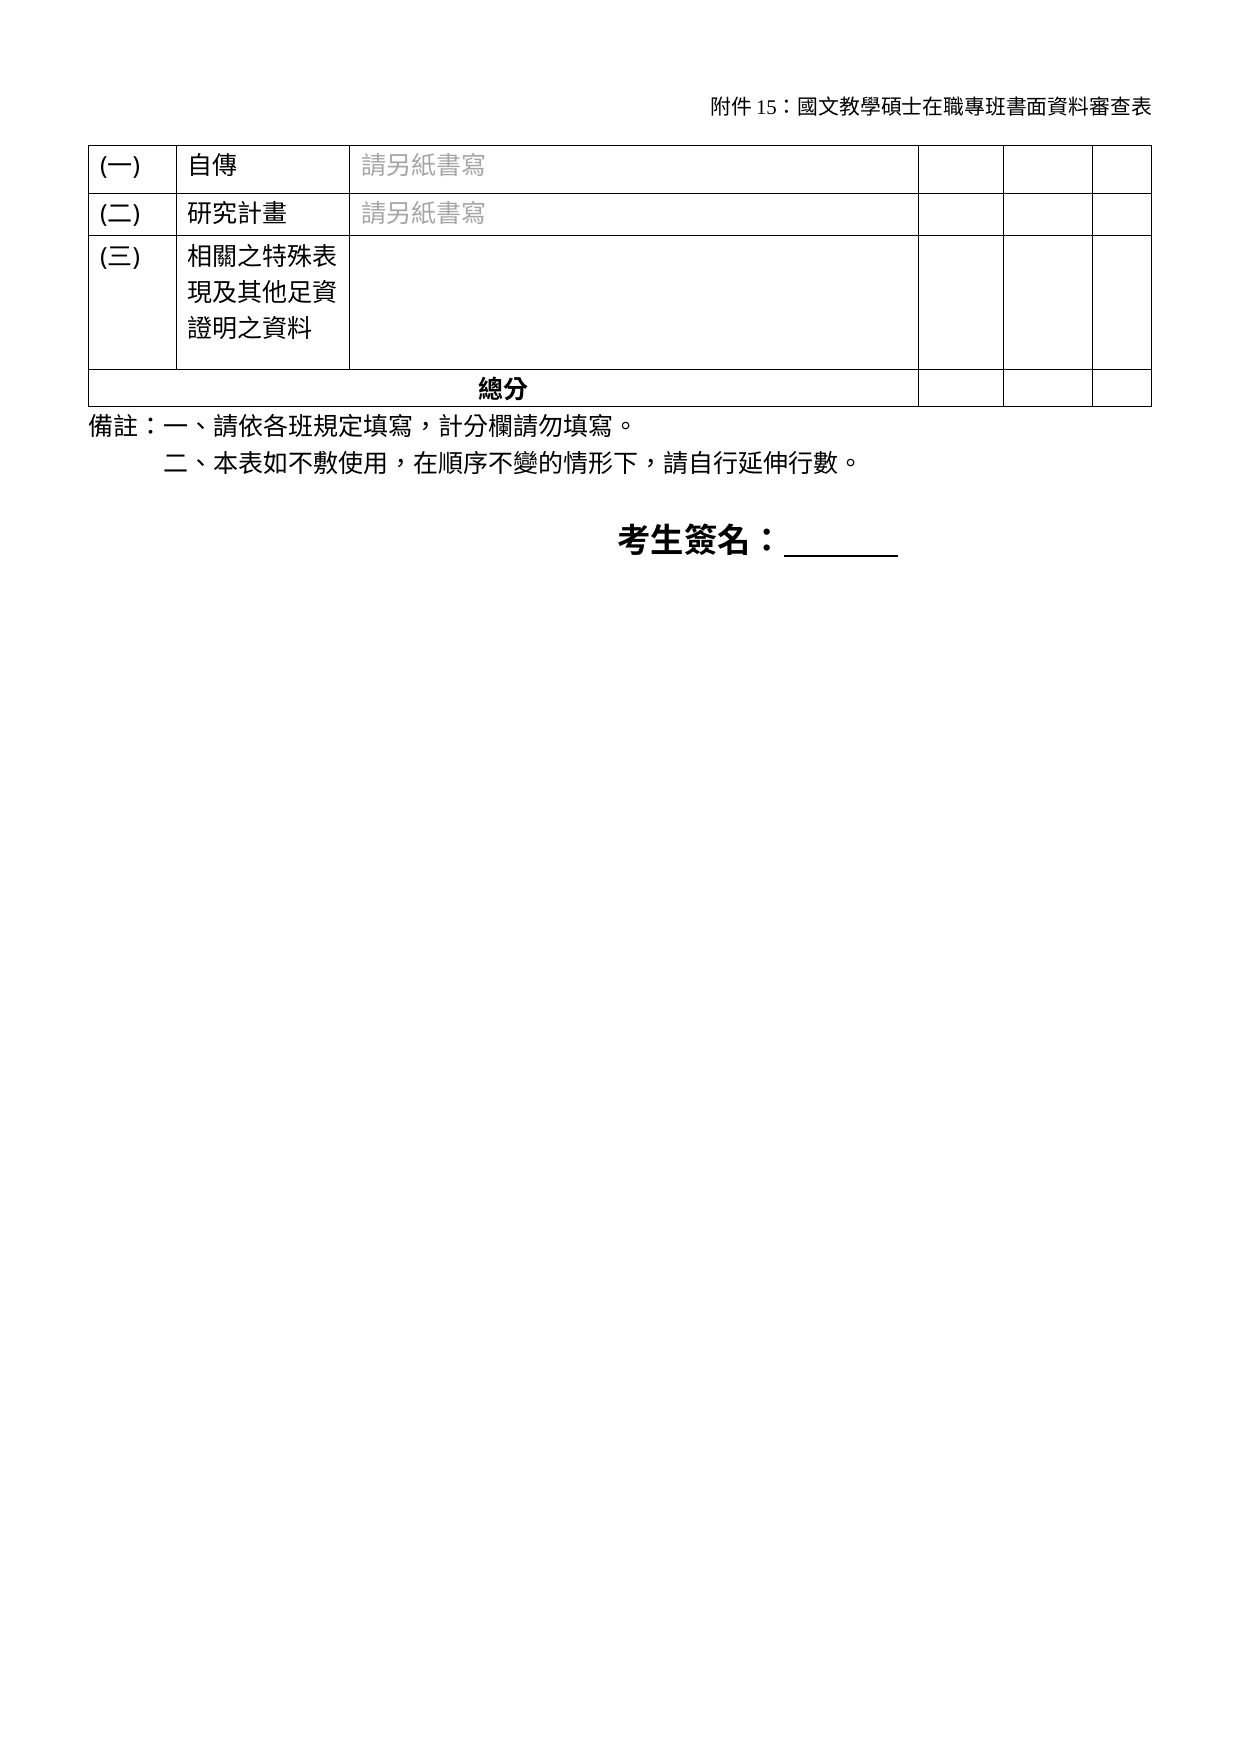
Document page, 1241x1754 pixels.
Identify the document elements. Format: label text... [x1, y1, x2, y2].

text 考生簽名： [89, 513, 1152, 562]
table_cell 總分 [89, 370, 918, 406]
table_cell (二) [89, 194, 176, 235]
table_cell [919, 370, 1003, 406]
table_cell [350, 236, 918, 368]
table_cell 請另紙書寫 [350, 194, 918, 235]
table_cell [1093, 236, 1151, 368]
text 備註：一、請依各班規定填寫，計分欄請勿填寫。 [89, 407, 1152, 443]
table_cell [1004, 194, 1092, 235]
table_cell [1093, 194, 1151, 235]
table_cell 自傳 [177, 146, 349, 192]
table_cell [1093, 146, 1151, 192]
table_cell 相關之特殊表現及其他足資證明之資料 [177, 236, 349, 368]
table_cell [1004, 370, 1092, 406]
table_cell 研究計畫 [177, 194, 349, 235]
table_cell [1004, 146, 1092, 192]
table_cell (三) [89, 236, 176, 368]
text 二、本表如不敷使用，在順序不變的情形下，請自行延伸行數。 [89, 443, 1152, 479]
table_cell (一) [89, 146, 176, 192]
table_cell [1093, 370, 1151, 406]
table_cell [919, 194, 1003, 235]
table_cell 請另紙書寫 [350, 146, 918, 192]
table_cell [919, 236, 1003, 368]
table_cell [1004, 236, 1092, 368]
table_cell [919, 146, 1003, 192]
